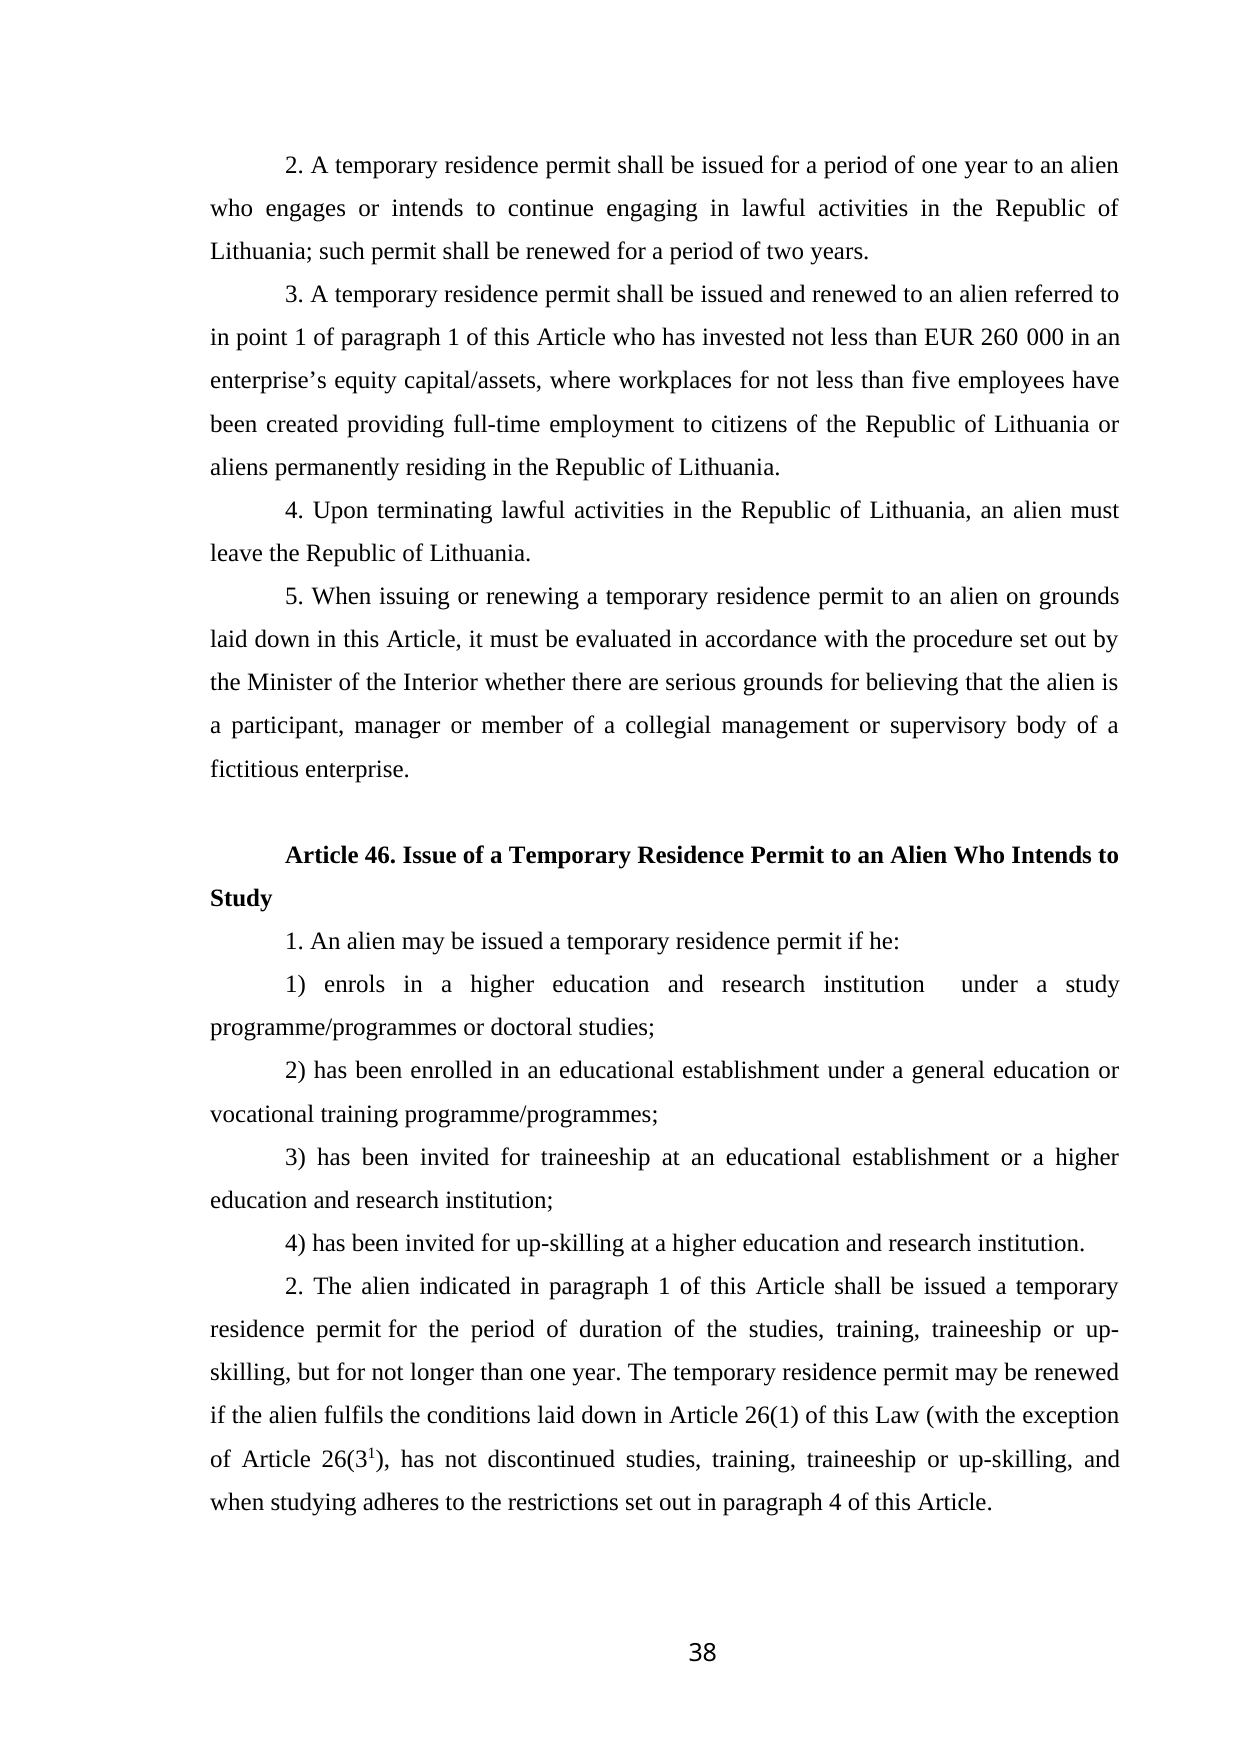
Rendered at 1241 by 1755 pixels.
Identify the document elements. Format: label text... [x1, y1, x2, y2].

text 4) has been invited for up-skilling at a higher education and research institution. [210, 1228, 1120, 1257]
text Article 46. Issue of a Temporary Residence Permit to an Alien Who Intends to Study [210, 840, 1120, 912]
text 2) has been enrolled in an educational establishment under a general education or vocational training programme/programmes; [210, 1056, 1120, 1127]
text 1) enrols in a higher education and research institution under a study programme/programmes or doctoral studies; [210, 969, 1120, 1041]
text 3. A temporary residence permit shall be issued and renewed to an alien referred to in point 1 of paragraph 1 of this Article who has invested not less than EUR 260 000 in an enterprise’s equity capital/assets, where workplaces for not less than five employees have been created providing full-time employment to citizens of the Republic of Lithuania or aliens permanently residing in the Republic of Lithuania. [210, 279, 1120, 481]
text 2. The alien indicated in paragraph 1 of this Article shall be issued a temporary residence permit for the period of duration of the studies, training, traineeship or up-skilling, but for not longer than one year. The temporary residence permit may be renewed if the alien fulfils the conditions laid down in Article 26(1) of this Law (with the exception of Article 26(31), has not discontinued studies, training, traineeship or up-skilling, and when studying adheres to the restrictions set out in paragraph 4 of this Article. [210, 1271, 1120, 1516]
text 5. When issuing or renewing a temporary residence permit to an alien on grounds laid down in this Article, it must be evaluated in accordance with the procedure set out by the Minister of the Interior whether there are serious grounds for believing that the alien is a participant, manager or member of a collegial management or supervisory body of a fictitious enterprise. [210, 581, 1120, 782]
text 4. Upon terminating lawful activities in the Republic of Lithuania, an alien must leave the Republic of Lithuania. [210, 495, 1120, 567]
text 3) has been invited for traineeship at an educational establishment or a higher education and research institution; [210, 1142, 1120, 1214]
text 2. A temporary residence permit shall be issued for a period of one year to an alien who engages or intends to continue engaging in lawful activities in the Republic of Lithuania; such permit shall be renewed for a period of two years. [210, 150, 1120, 265]
text 1. An alien may be issued a temporary residence permit if he: [210, 926, 1120, 955]
